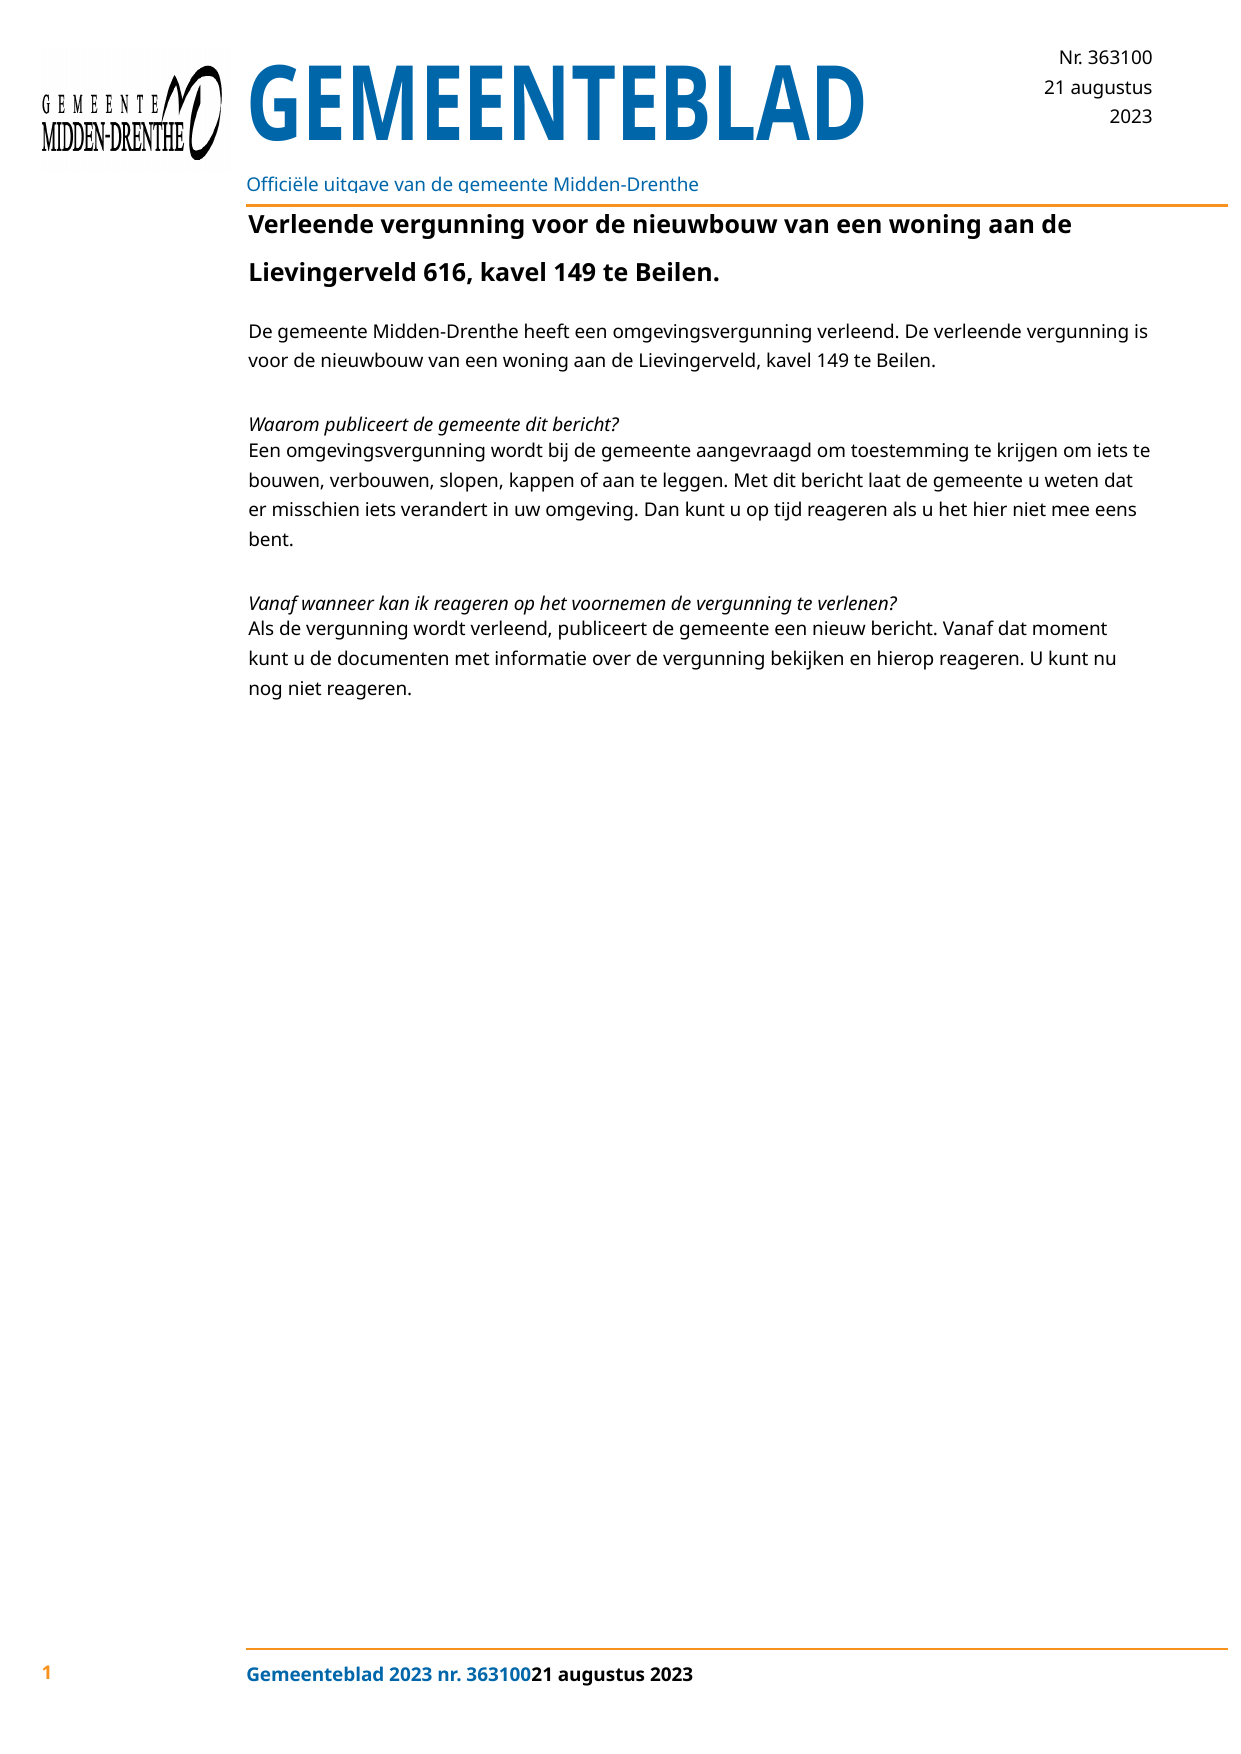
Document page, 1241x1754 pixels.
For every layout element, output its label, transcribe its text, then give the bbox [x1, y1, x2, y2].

text Vanaf wanneer kan ik reageren op het voornemen de vergunning te verlenen? [248, 590, 1152, 616]
text Verleende vergunning voor de nieuwbouw van een woning aan de Lievingerveld 616, kavel 149 te Beilen. [248, 207, 1152, 288]
picture [41, 47, 231, 172]
text Als de vergunning wordt verleend, publiceert de gemeente een nieuw bericht. Vanaf dat moment kunt u de documenten met informatie over de vergunning bekijken en hierop reageren. U kunt nu nog niet reageren. [248, 616, 1152, 701]
text Een omgevingsvergunning wordt bij de gemeente aangevraagd om toestemming te krijgen om iets te bouwen, verbouwen, slopen, kappen of aan te leggen. Met dit bericht laat de gemeente u weten dat er misschien iets verandert in uw omgeving. Dan kunt u op tijd reageren als u het hier niet mee eens bent. [248, 437, 1152, 552]
text Waarom publiceert de gemeente dit bericht? [248, 411, 1152, 437]
text De gemeente Midden-Drenthe heeft een omgevingsvergunning verleend. De verleende vergunning is voor de nieuwbouw van een woning aan de Lievingerveld, kavel 149 te Beilen. [248, 318, 1152, 373]
